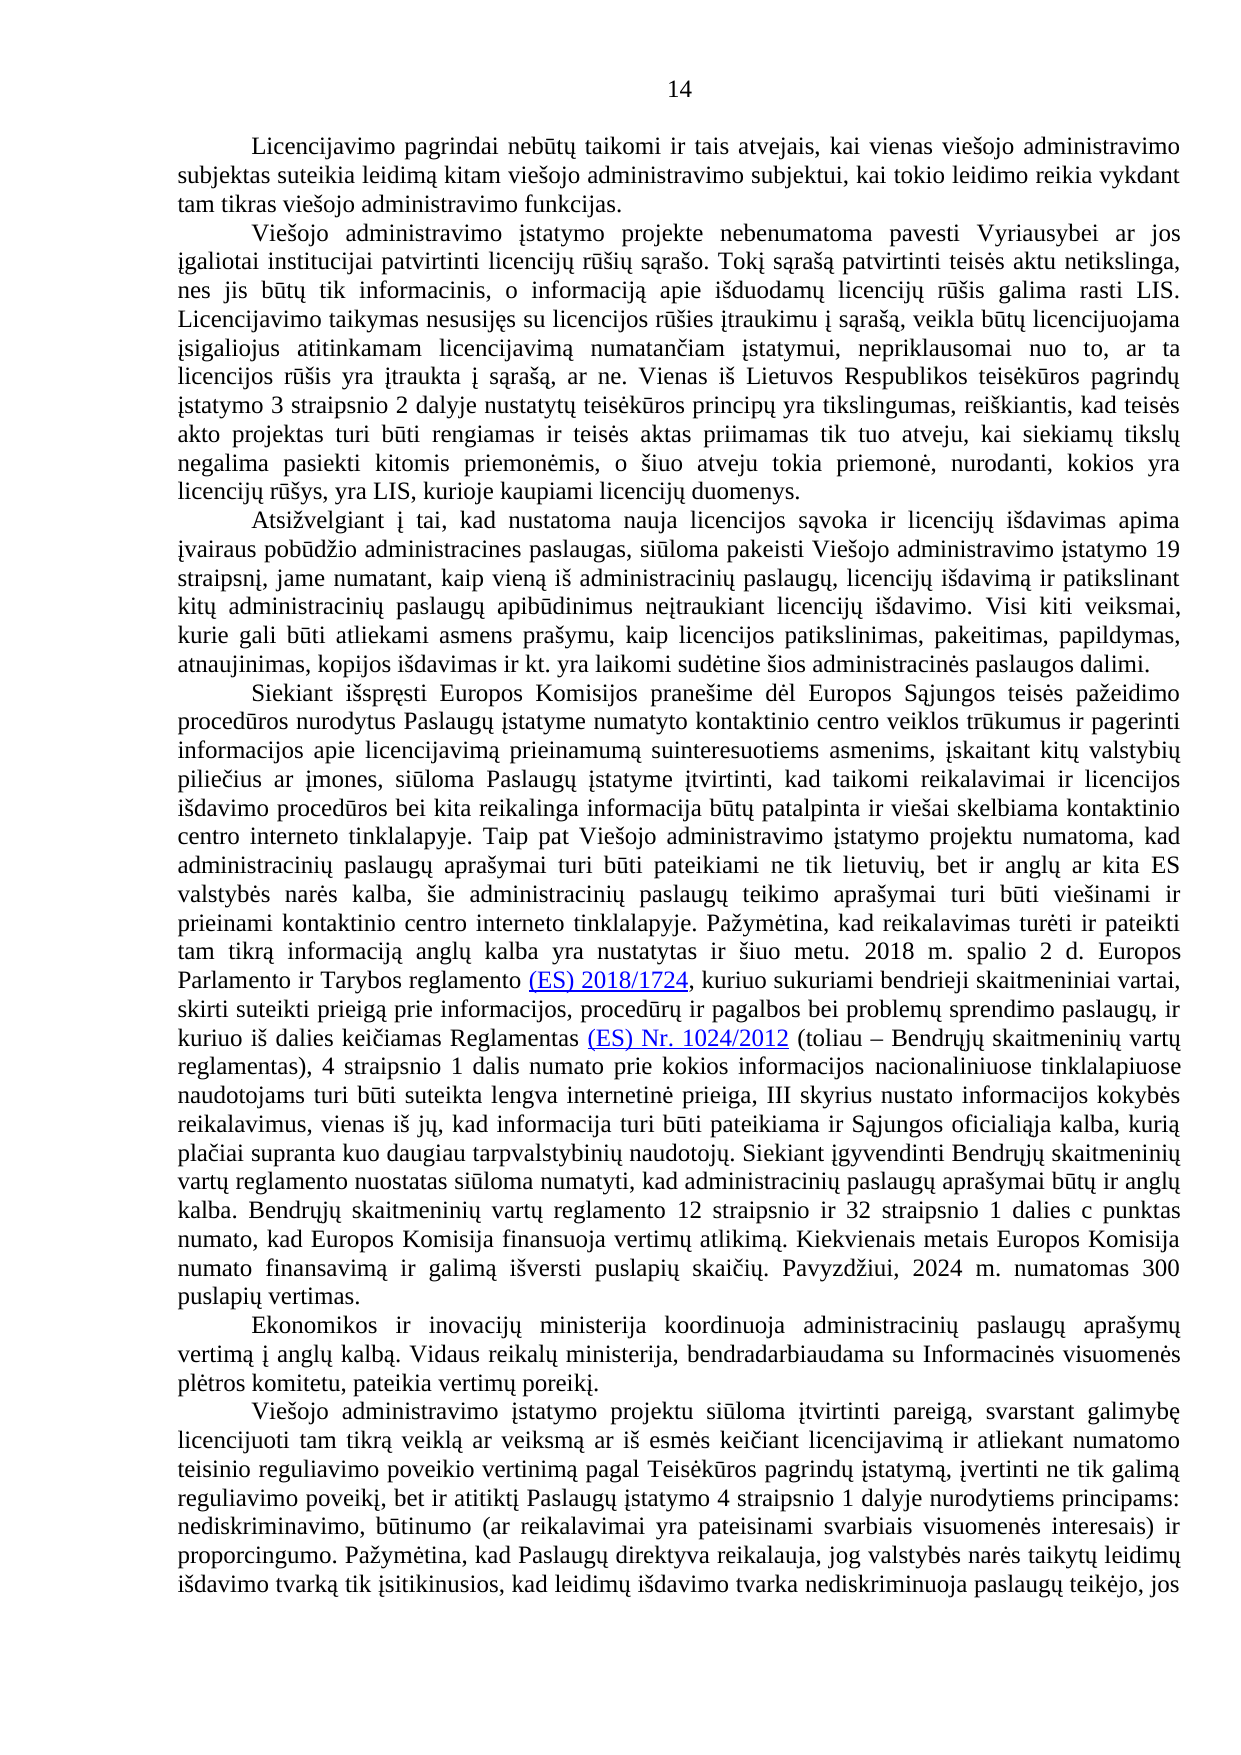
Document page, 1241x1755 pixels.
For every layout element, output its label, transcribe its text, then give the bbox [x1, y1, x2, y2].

text Viešojo administravimo įstatymo projekte nebenumatoma pavesti Vyriausybei ar jos įgaliotai institucijai patvirtinti licencijų rūšių sąrašo. Tokį sąrašą patvirtinti teisės aktu netikslinga, nes jis būtų tik informacinis, o informaciją apie išduodamų licencijų rūšis galima rasti LIS. Licencijavimo taikymas nesusijęs su licencijos rūšies įtraukimu į sąrašą, veikla būtų licencijuojama įsigaliojus atitinkamam licencijavimą numatančiam įstatymui, nepriklausomai nuo to, ar ta licencijos rūšis yra įtraukta į sąrašą, ar ne. Vienas iš Lietuvos Respublikos teisėkūros pagrindų įstatymo 3 straipsnio 2 dalyje nustatytų teisėkūros principų yra tikslingumas, reiškiantis, kad teisės akto projektas turi būti rengiamas ir teisės aktas priimamas tik tuo atveju, kai siekiamų tikslų negalima pasiekti kitomis priemonėmis, o šiuo atveju tokia priemonė, nurodanti, kokios yra licencijų rūšys, yra LIS, kurioje kaupiami licencijų duomenys. [177, 218, 1181, 505]
text Ekonomikos ir inovacijų ministerija koordinuoja administracinių paslaugų aprašymų vertimą į anglų kalbą. Vidaus reikalų ministerija, bendradarbiaudama su Informacinės visuomenės plėtros komitetu, pateikia vertimų poreikį. [177, 1310, 1181, 1396]
text Viešojo administravimo įstatymo projektu siūloma įtvirtinti pareigą, svarstant galimybę licencijuoti tam tikrą veiklą ar veiksmą ar iš esmės keičiant licencijavimą ir atliekant numatomo teisinio reguliavimo poveikio vertinimą pagal Teisėkūros pagrindų įstatymą, įvertinti ne tik galimą reguliavimo poveikį, bet ir atitiktį Paslaugų įstatymo 4 straipsnio 1 dalyje nurodytiems principams: nediskriminavimo, būtinumo (ar reikalavimai yra pateisinami svarbiais visuomenės interesais) ir proporcingumo. Pažymėtina, kad Paslaugų direktyva reikalauja, jog valstybės narės taikytų leidimų išdavimo tvarką tik įsitikinusios, kad leidimų išdavimo tvarka nediskriminuoja paslaugų teikėjo, jos [177, 1396, 1181, 1598]
text Atsižvelgiant į tai, kad nustatoma nauja licencijos sąvoka ir licencijų išdavimas apima įvairaus pobūdžio administracines paslaugas, siūloma pakeisti Viešojo administravimo įstatymo 19 straipsnį, jame numatant, kaip vieną iš administracinių paslaugų, licencijų išdavimą ir patikslinant kitų administracinių paslaugų apibūdinimus neįtraukiant licencijų išdavimo. Visi kiti veiksmai, kurie gali būti atliekami asmens prašymu, kaip licencijos patikslinimas, pakeitimas, papildymas, atnaujinimas, kopijos išdavimas ir kt. yra laikomi sudėtine šios administracinės paslaugos dalimi. [177, 505, 1181, 678]
text Siekiant išspręsti Europos Komisijos pranešime dėl Europos Sąjungos teisės pažeidimo procedūros nurodytus Paslaugų įstatyme numatyto kontaktinio centro veiklos trūkumus ir pagerinti informacijos apie licencijavimą prieinamumą suinteresuotiems asmenims, įskaitant kitų valstybių piliečius ar įmones, siūloma Paslaugų įstatyme įtvirtinti, kad taikomi reikalavimai ir licencijos išdavimo procedūros bei kita reikalinga informacija būtų patalpinta ir viešai skelbiama kontaktinio centro interneto tinklalapyje. Taip pat Viešojo administravimo įstatymo projektu numatoma, kad administracinių paslaugų aprašymai turi būti pateikiami ne tik lietuvių, bet ir anglų ar kita ES valstybės narės kalba, šie administracinių paslaugų teikimo aprašymai turi būti viešinami ir prieinami kontaktinio centro interneto tinklalapyje. Pažymėtina, kad reikalavimas turėti ir pateikti tam tikrą informaciją anglų kalba yra nustatytas ir šiuo metu. 2018 m. spalio 2 d. Europos Parlamento ir Tarybos reglamento (ES) 2018/1724, kuriuo sukuriami bendrieji skaitmeniniai vartai, skirti suteikti prieigą prie informacijos, procedūrų ir pagalbos bei problemų sprendimo paslaugų, ir kuriuo iš dalies keičiamas Reglamentas (ES) Nr. 1024/2012 (toliau – Bendrųjų skaitmeninių vartų reglamentas), 4 straipsnio 1 dalis numato prie kokios informacijos nacionaliniuose tinklalapiuose naudotojams turi būti suteikta lengva internetinė prieiga, III skyrius nustato informacijos kokybės reikalavimus, vienas iš jų, kad informacija turi būti pateikiama ir Sąjungos oficialiąja kalba, kurią plačiai supranta kuo daugiau tarpvalstybinių naudotojų. Siekiant įgyvendinti Bendrųjų skaitmeninių vartų reglamento nuostatas siūloma numatyti, kad administracinių paslaugų aprašymai būtų ir anglų kalba. Bendrųjų skaitmeninių vartų reglamento 12 straipsnio ir 32 straipsnio 1 dalies c punktas numato, kad Europos Komisija finansuoja vertimų atlikimą. Kiekvienais metais Europos Komisija numato finansavimą ir galimą išversti puslapių skaičių. Pavyzdžiui, 2024 m. numatomas 300 puslapių vertimas. [177, 678, 1181, 1310]
text Licencijavimo pagrindai nebūtų taikomi ir tais atvejais, kai vienas viešojo administravimo subjektas suteikia leidimą kitam viešojo administravimo subjektui, kai tokio leidimo reikia vykdant tam tikras viešojo administravimo funkcijas. [177, 131, 1181, 218]
